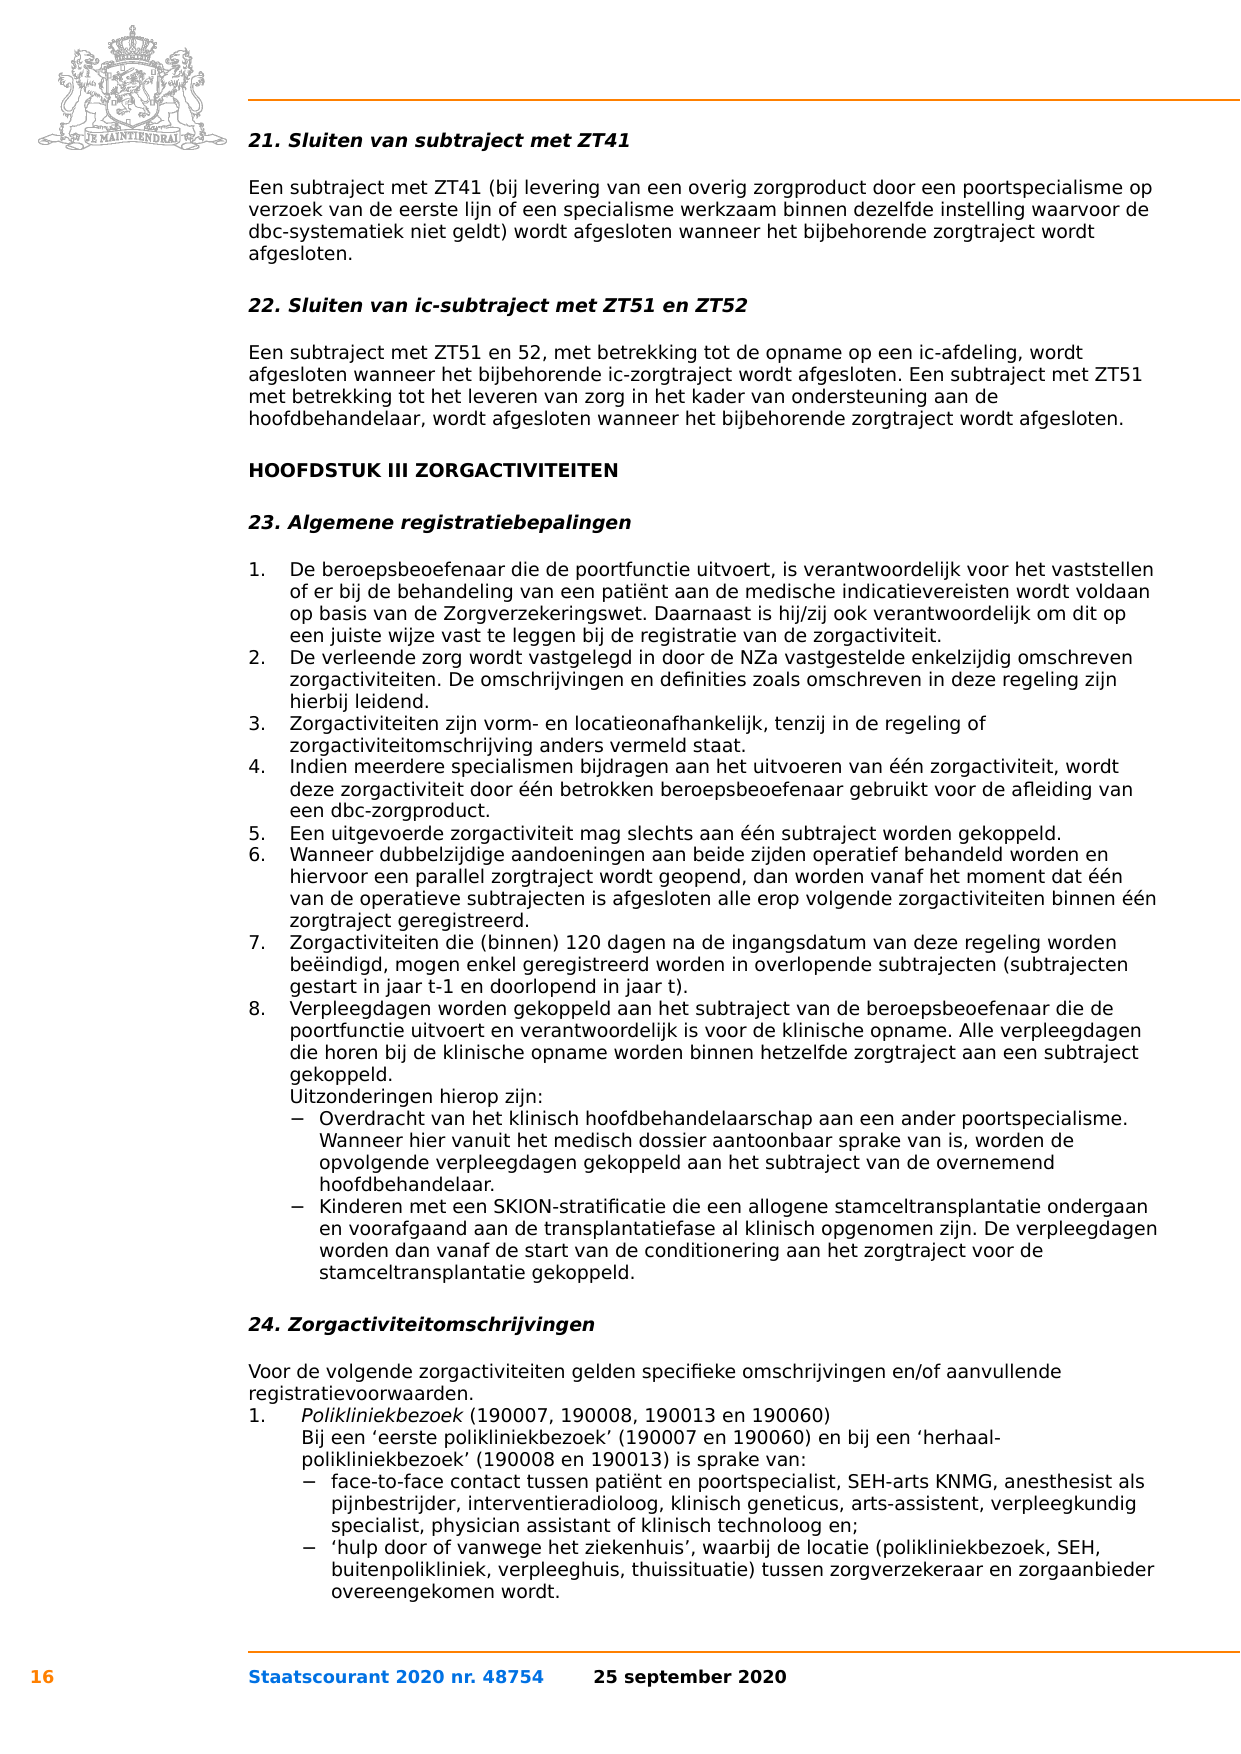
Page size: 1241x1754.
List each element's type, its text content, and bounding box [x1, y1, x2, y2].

text − Kinderen met een SKION-stratificatie die een allogene stamceltransplantatie ondergaan en voorafgaand aan de transplantatiefase al klinisch opgenomen zijn. De verpleegdagen worden dan vanaf de start van de conditionering aan het zorgtraject voor de stamceltransplantatie gekoppeld. [289, 1196, 1163, 1284]
subtitle 22. Sluiten van ic-subtraject met ZT51 en ZT52 [248, 295, 1163, 317]
text 8. Verpleegdagen worden gekoppeld aan het subtraject van de beroepsbeoefenaar die de poortfunctie uitvoert en verantwoordelijk is voor de klinische opname. Alle verpleegdagen die horen bij de klinische opname worden binnen hetzelfde zorgtraject aan een subtraject gekoppeld. [248, 998, 1163, 1086]
picture [38, 25, 227, 150]
text 5. Een uitgevoerde zorgactiviteit mag slechts aan één subtraject worden gekoppeld. [248, 822, 1163, 844]
subtitle 24. Zorgactiviteitomschrijvingen [248, 1314, 1163, 1336]
text Voor de volgende zorgactiviteiten gelden specifieke omschrijvingen en/of aanvullende registratievoorwaarden. [248, 1361, 1163, 1405]
text 3. Zorgactiviteiten zijn vorm- en locatieonafhankelijk, tenzij in de regeling of zorgactiviteitomschrijving anders vermeld staat. [248, 712, 1163, 756]
subtitle HOOFDSTUK III ZORGACTIVITEITEN [248, 460, 1163, 482]
subtitle 23. Algemene registratiebepalingen [248, 512, 1163, 534]
text 2. De verleende zorg wordt vastgelegd in door de NZa vastgestelde enkelzijdig omschreven zorgactiviteiten. De omschrijvingen en definities zoals omschreven in deze regeling zijn hierbij leidend. [248, 647, 1163, 712]
text Een subtraject met ZT41 (bij levering van een overig zorgproduct door een poortspecialisme op verzoek van de eerste lijn of een specialisme werkzaam binnen dezelfde instelling waarvoor de dbc-systematiek niet geldt) wordt afgesloten wanneer het bijbehorende zorgtraject wordt afgesloten. [248, 177, 1163, 265]
text 6. Wanneer dubbelzijdige aandoeningen aan beide zijden operatief behandeld worden en hiervoor een parallel zorgtraject wordt geopend, dan worden vanaf het moment dat één van de operatieve subtrajecten is afgesloten alle erop volgende zorgactiviteiten binnen één zorgtraject geregistreerd. [248, 844, 1163, 932]
text 1. Polikliniekbezoek (190007, 190008, 190013 en 190060) [248, 1405, 1163, 1427]
text 1. De beroepsbeoefenaar die de poortfunctie uitvoert, is verantwoordelijk voor het vaststellen of er bij de behandeling van een patiënt aan de medische indicatievereisten wordt voldaan op basis van de Zorgverzekeringswet. Daarnaast is hij/zij ook verantwoordelijk om dit op een juiste wijze vast te leggen bij de registratie van de zorgactiviteit. [248, 559, 1163, 647]
text Bij een ‘eerste polikliniekbezoek’ (190007 en 190060) en bij een ‘herhaal-polikliniekbezoek’ (190008 en 190013) is sprake van: [301, 1427, 1163, 1471]
subtitle 21. Sluiten van subtraject met ZT41 [248, 130, 1163, 152]
text 7. Zorgactiviteiten die (binnen) 120 dagen na de ingangsdatum van deze regeling worden beëindigd, mogen enkel geregistreerd worden in overlopende subtrajecten (subtrajecten gestart in jaar t-1 en doorlopend in jaar t). [248, 932, 1163, 998]
text Een subtraject met ZT51 en 52, met betrekking tot de opname op een ic-afdeling, wordt afgesloten wanneer het bijbehorende ic-zorgtraject wordt afgesloten. Een subtraject met ZT51 met betrekking tot het leveren van zorg in het kader van ondersteuning aan de hoofdbehandelaar, wordt afgesloten wanneer het bijbehorende zorgtraject wordt afgesloten. [248, 342, 1163, 430]
text − Overdracht van het klinisch hoofdbehandelaarschap aan een ander poortspecialisme. Wanneer hier vanuit het medisch dossier aantoonbaar sprake van is, worden de opvolgende verpleegdagen gekoppeld aan het subtraject van de overnemend hoofdbehandelaar. [289, 1108, 1163, 1196]
text − ‘hulp door of vanwege het ziekenhuis’, waarbij de locatie (polikliniekbezoek, SEH, buitenpolikliniek, verpleeghuis, thuissituatie) tussen zorgverzekeraar en zorgaanbieder overeengekomen wordt. [301, 1537, 1163, 1603]
text − face-to-face contact tussen patiënt en poortspecialist, SEH-arts KNMG, anesthesist als pijnbestrijder, interventieradioloog, klinisch geneticus, arts-assistent, verpleegkundig specialist, physician assistant of klinisch technoloog en; [301, 1471, 1163, 1537]
text 4. Indien meerdere specialismen bijdragen aan het uitvoeren van één zorgactiviteit, wordt deze zorgactiviteit door één betrokken beroepsbeoefenaar gebruikt voor de afleiding van een dbc-zorgproduct. [248, 756, 1163, 822]
text Uitzonderingen hierop zijn: [289, 1086, 1163, 1108]
